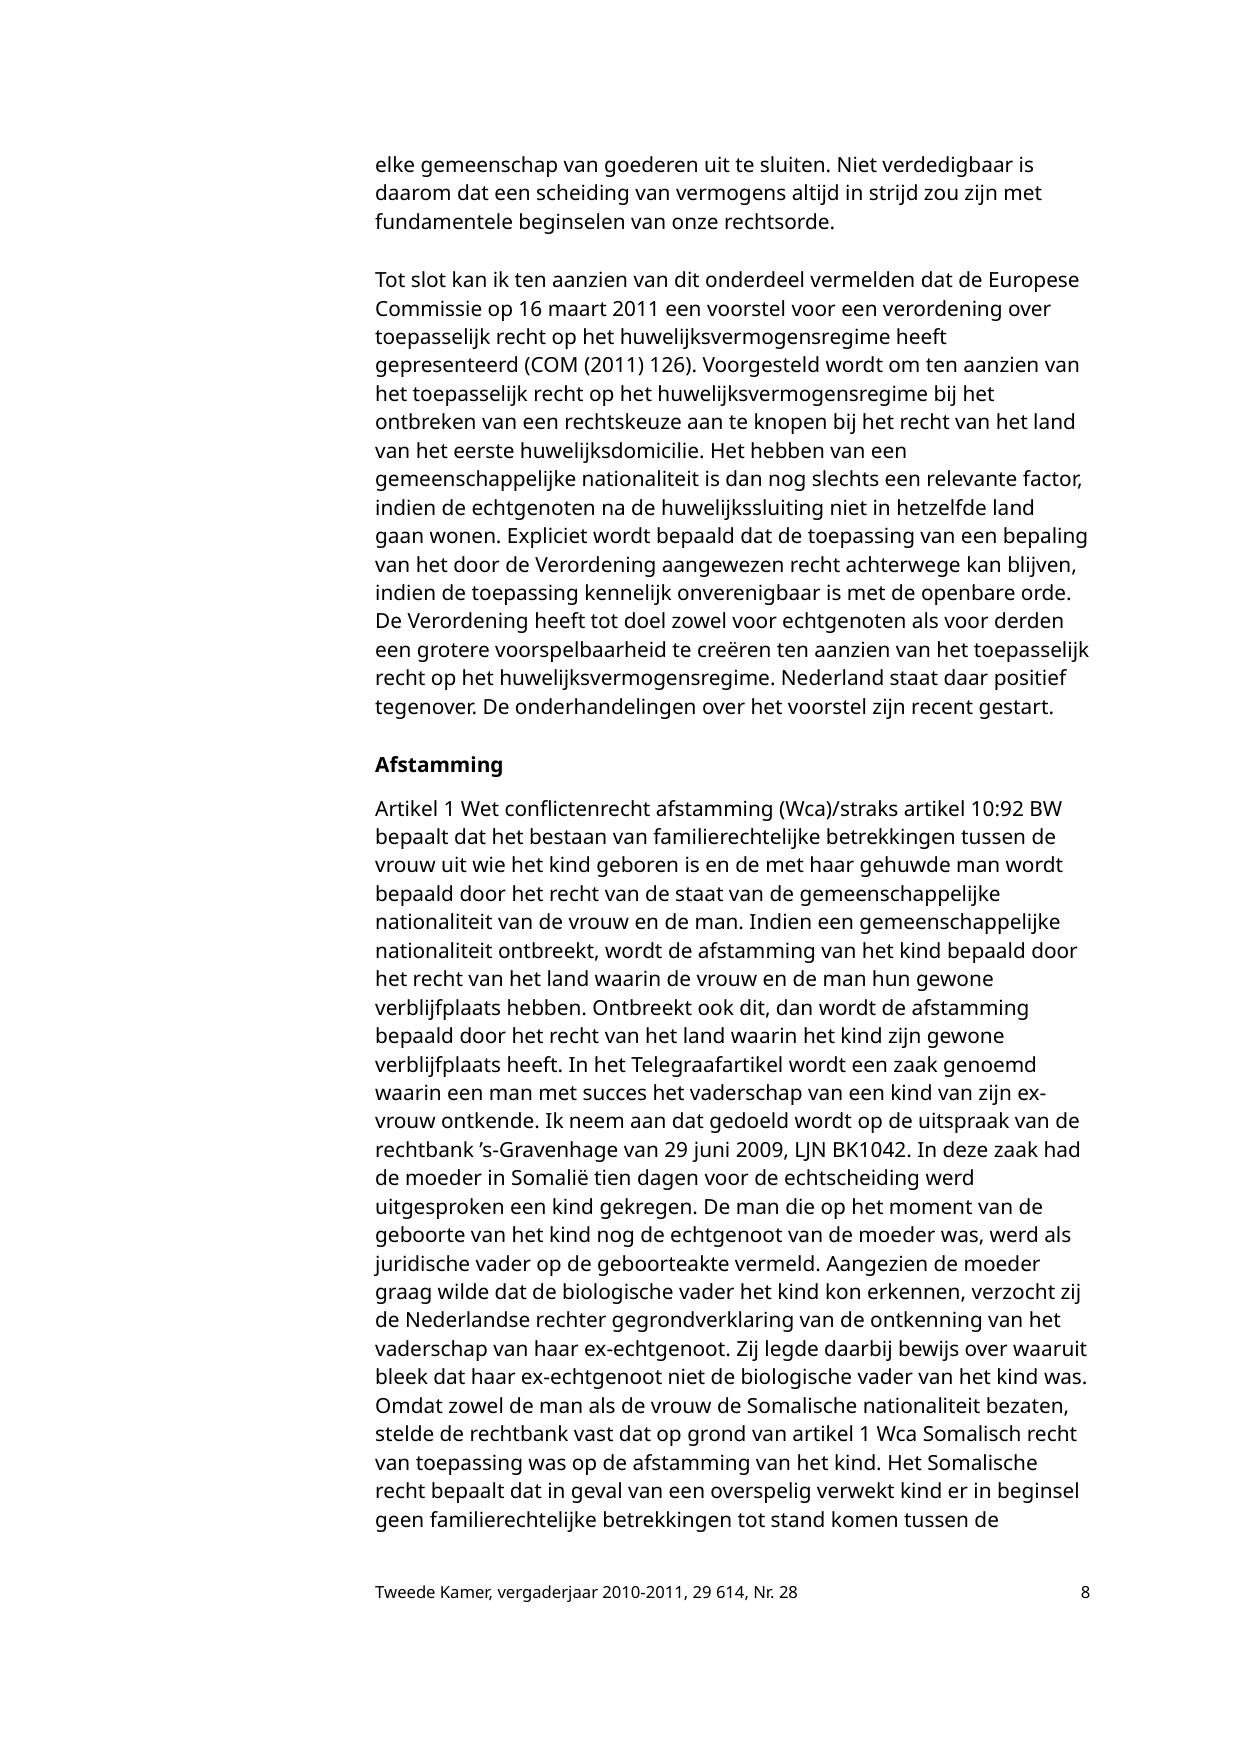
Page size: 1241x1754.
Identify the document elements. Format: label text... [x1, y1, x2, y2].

text Afstamming [375, 921, 1090, 949]
text Artikel 1 Wet conflictenrecht afstamming (Wca)/straks artikel 10:92 BW bepaalt dat het bestaan van familierechtelijke betrekkingen tussen de vrouw uit wie het kind geboren is en de met haar gehuwde man wordt bepaald door het recht van de staat van de gemeenschappelijke nationaliteit van de vrouw en de man. Indien een gemeenschappelijke nationaliteit ontbreekt, wordt de afstamming van het kind bepaald door het recht van het land waarin de vrouw en de man hun gewone verblijfplaats hebben. Ontbreekt ook dit, dan wordt de afstamming bepaald door het recht van het land waarin het kind zijn gewone verblijfplaats heeft. In het Telegraafartikel wordt een zaak genoemd waarin een man met succes het vaderschap van een kind van zijn ex-vrouw ontkende. Ik neem aan dat gedoeld wordt op de uitspraak van de rechtbank ’s-Gravenhage van 29 juni 2009, LJN BK1042. In deze zaak had de moeder in Somalië tien dagen voor de echtscheiding werd uitgesproken een kind gekregen. De man die op het moment van de geboorte van het kind nog de echtgenoot van de moeder was, werd als juridische vader op de geboorteakte vermeld. Aangezien de moeder graag wilde dat de biologische vader het kind kon erkennen, verzocht zij de Nederlandse rechter gegrondverklaring van de ontkenning van het vaderschap van haar ex-echtgenoot. Zij legde daarbij bewijs over waaruit bleek dat haar ex-echtgenoot niet de biologische vader van het kind was. Omdat zowel de man als de vrouw de Somalische nationaliteit bezaten, stelde de rechtbank vast dat op grond van artikel 1 Wca Somalisch recht van toepassing was op de afstamming van het kind. Het Somalische recht bepaalt dat in geval van een overspelig verwekt kind er in beginsel geen familierechtelijke betrekkingen tot stand komen tussen de echtgenoot van de moeder en het kind. De rechtbank oordeelde daarop dat de moeder geen belang had bij haar verzoek om gegrondverklaring van de ontkenning van het vaderschap. De rechtbank wees de vrouw erop dat zij, nu haar ex-echtgenoot ten onrechte als vader op de geboorteakte was vermeld, van die akte verbetering kon vragen op grond van artikel 1:24 of 24a BW. Van het in het gelijk stellen van de vader, zoals verwoord in het krantenartikel, was in deze zaak geen sprake. [375, 964, 1090, 1533]
text In het genoemde artikel in de Telegraaf wordt opgemerkt dat een vrouw met zowel de Nederlandse als de Iraanse nationaliteit, die gehuwd was met een Iraanse man bij de echtscheiding geen aanspraak kon maken op de helft van het huwelijksvermogen. Kennelijk hadden de echtgenoten geen rechtskeuze uitgebracht voor Nederlands recht. Voor de aanwijzing van het toepasselijk recht werd derhalve aangeknoopt bij het recht van het land van de gemeenschappelijke nationaliteit van partijen, zijnde Iraans recht. Het Iraans recht kent geen wettelijke gemeenschap van goederen en om die reden kon mevrouw geen aanspraak maken op toedeling van de helft daarvan aan haar. Het in een bepaald rechtsstelsel ontbreken van een wettelijke gemeenschap van goederen is niet in strijd met de Nederlandse openbare orde. Het is in Nederland ook toegestaan om door middel van huwelijkse voorwaarden elke gemeenschap van goederen uit te sluiten. Niet verdedigbaar is daarom dat een scheiding van vermogens altijd in strijd zou zijn met fundamentele beginselen van onze rechtsorde. [375, 150, 1090, 406]
text Tot slot kan ik ten aanzien van dit onderdeel vermelden dat de Europese Commissie op 16 maart 2011 een voorstel voor een verordening over toepasselijk recht op het huwelijksvermogensregime heeft gepresenteerd (COM (2011) 126). Voorgesteld wordt om ten aanzien van het toepasselijk recht op het huwelijksvermogensregime bij het ontbreken van een rechtskeuze aan te knopen bij het recht van het land van het eerste huwelijksdomicilie. Het hebben van een gemeenschappelijke nationaliteit is dan nog slechts een relevante factor, indien de echtgenoten na de huwelijkssluiting niet in hetzelfde land gaan wonen. Expliciet wordt bepaald dat de toepassing van een bepaling van het door de Verordening aangewezen recht achterwege kan blijven, indien de toepassing kennelijk onverenigbaar is met de openbare orde. De Verordening heeft tot doel zowel voor echtgenoten als voor derden een grotere voorspelbaarheid te creëren ten aanzien van het toepasselijk recht op het huwelijksvermogensregime. Nederland staat daar positief tegenover. De onderhandelingen over het voorstel zijn recent gestart. [375, 436, 1090, 891]
